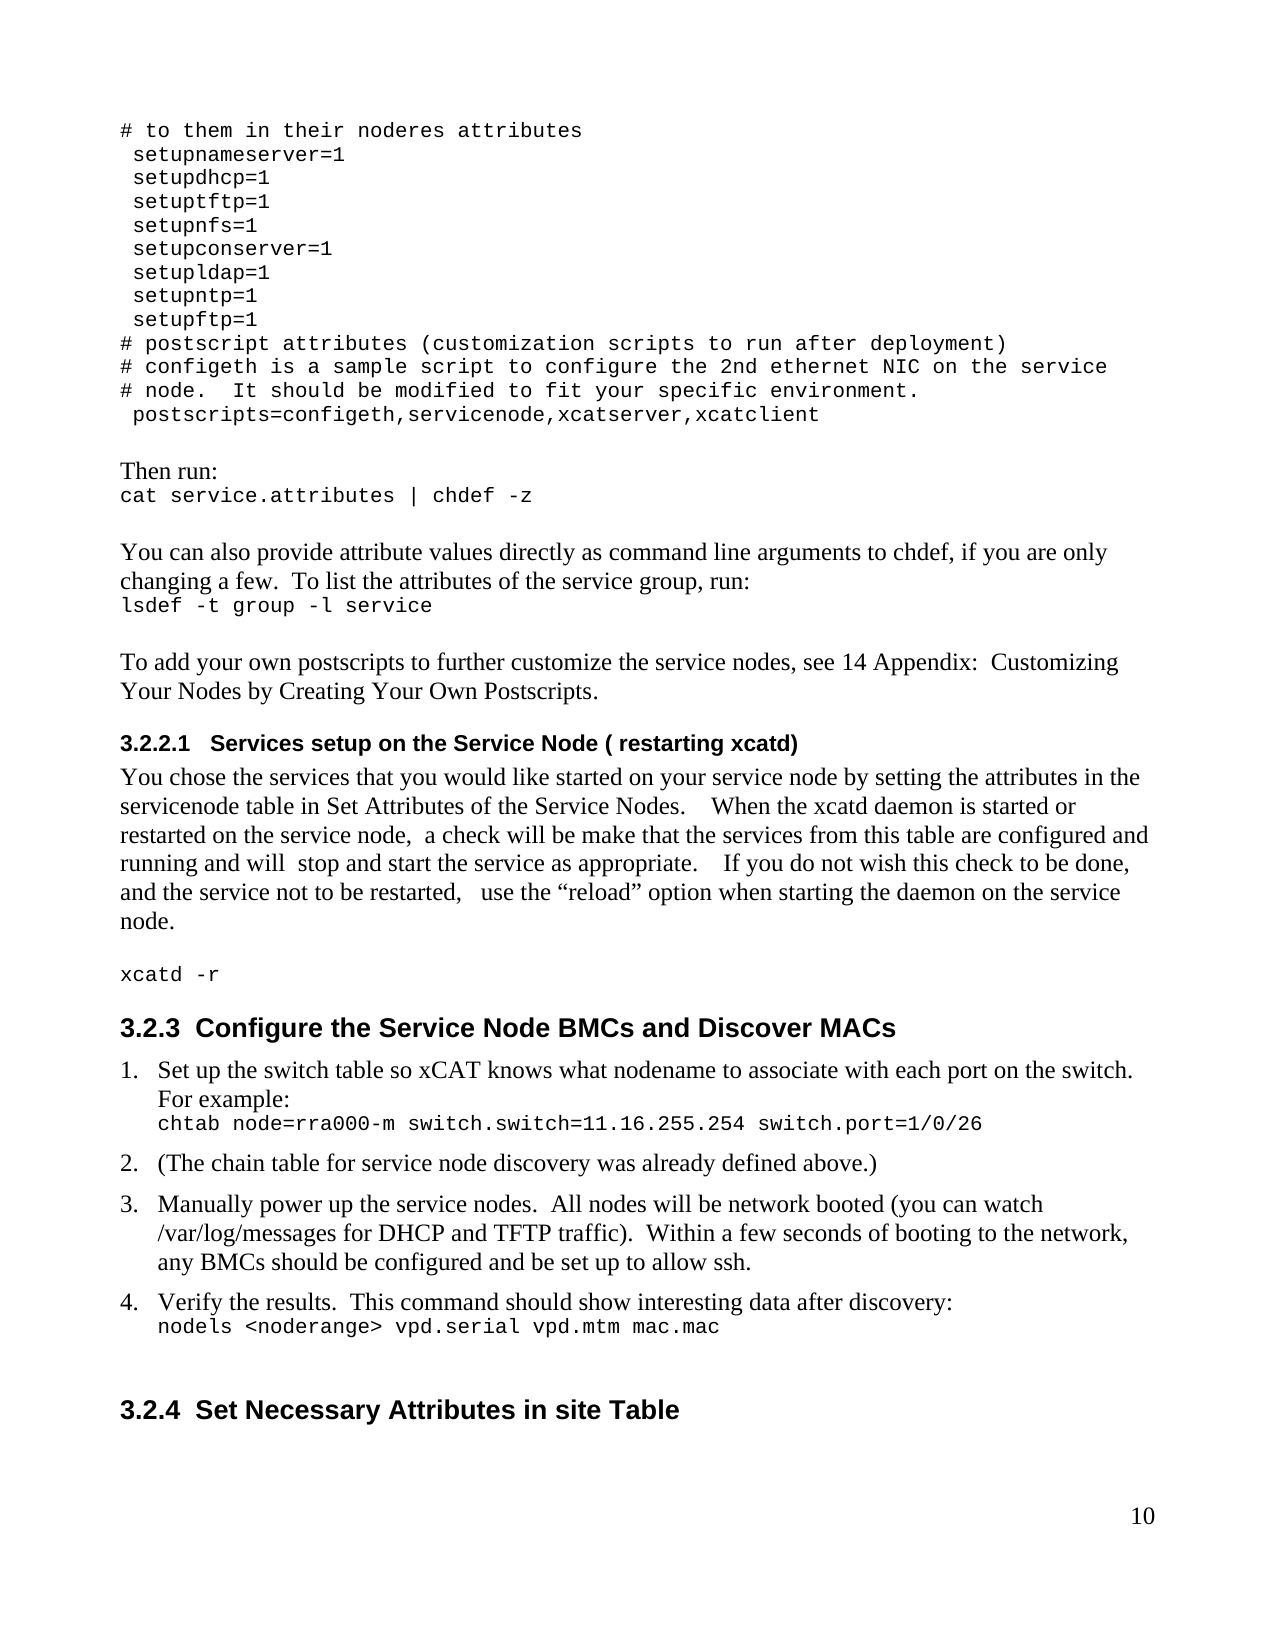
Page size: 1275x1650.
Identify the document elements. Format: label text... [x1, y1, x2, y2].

text setupftp=1 [120, 309, 1155, 333]
text setuptftp=1 [120, 191, 1155, 214]
text postscripts=configeth,servicenode,xcatserver,xcatclient [120, 404, 1155, 427]
text nodels <noderange> vpd.serial vpd.mtm mac.mac [157, 1316, 1155, 1340]
text cat service.attributes | chdef -z [120, 485, 1155, 508]
text setupconserver=1 [120, 238, 1155, 262]
text # to them in their noderes attributes [120, 120, 1155, 144]
text setupdhcp=1 [120, 167, 1155, 191]
text xcatd -r [120, 963, 1155, 987]
text setupnameserver=1 [120, 144, 1155, 167]
list Manually power up the service nodes. All nodes will be network booted (you can watch /var/log/messages for DHCP and TFTP traffic). Within a few seconds of booting to the network, any BMCs should be configured and be set up to allow ssh. [120, 1189, 1155, 1276]
list Set up the switch table so xCAT knows what nodename to associate with each port on the switch. For example: [120, 1055, 1155, 1113]
subtitle Configure the Service Node BMCs and Discover MACs [120, 1012, 1155, 1043]
subtitle Services setup on the Service Node ( restarting xcatd) [120, 730, 1155, 756]
list (The chain table for service node discovery was already defined above.) [120, 1148, 1155, 1177]
text # postscript attributes (customization scripts to run after deployment) [120, 333, 1155, 356]
text To add your own postscripts to further customize the service nodes, see 14 Appendix: Customizing Your Nodes by Creating Your Own Postscripts. [120, 647, 1155, 705]
text chtab node=rra000-m switch.switch=11.16.255.254 switch.port=1/0/26 [157, 1113, 1155, 1137]
text # node. It should be modified to fit your specific environment. [120, 380, 1155, 404]
text lsdef -t group -l service [120, 595, 1155, 618]
text You can also provide attribute values directly as command line arguments to chdef, if you are only changing a few. To list the attributes of the service group, run: [120, 537, 1155, 595]
text Then run: [120, 456, 1155, 485]
subtitle Set Necessary Attributes in site Table [120, 1394, 1155, 1425]
text You chose the services that you would like started on your service node by setting the attributes in the servicenode table in Set Attributes of the Service Nodes. When the xcatd daemon is started or restarted on the service node, a check will be make that the services from this table are configured and running and will stop and start the service as appropriate. If you do not wish this check to be done, and the service not to be restarted, use the “reload” option when starting the daemon on the service node. [120, 762, 1155, 935]
text setupldap=1 [120, 262, 1155, 286]
text # configeth is a sample script to configure the 2nd ethernet NIC on the service [120, 356, 1155, 380]
text setupnfs=1 [120, 214, 1155, 238]
text setupntp=1 [120, 286, 1155, 309]
list Verify the results. This command should show interesting data after discovery: [120, 1287, 1155, 1316]
